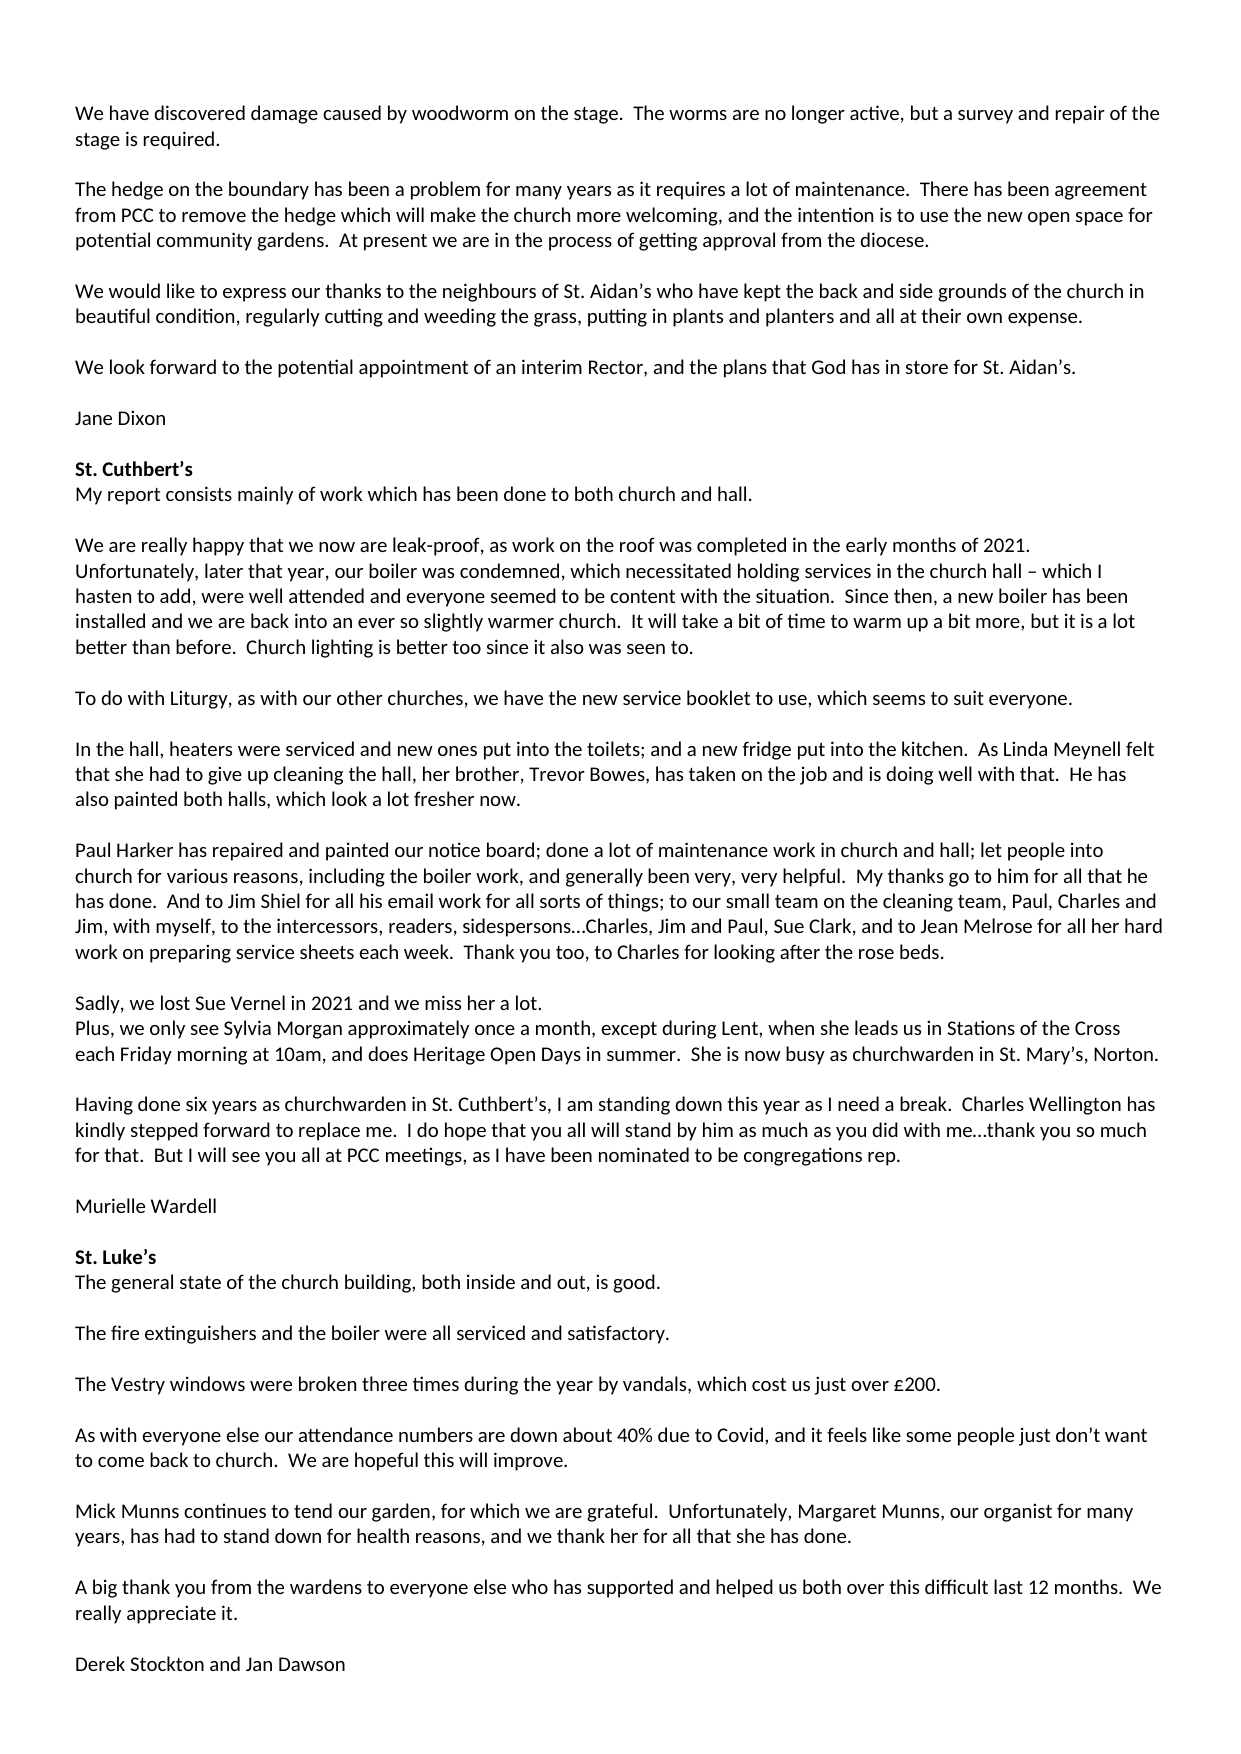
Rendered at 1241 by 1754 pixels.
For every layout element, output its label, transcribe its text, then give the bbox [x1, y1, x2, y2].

text To do with Liturgy, as with our other churches, we have the new service booklet to use, which seems to suit everyone. [75, 685, 1165, 710]
text The general state of the church building, both inside and out, is good. [75, 1269, 1165, 1295]
text We look forward to the potential appointment of an interim Rector, and the plans that God has in store for St. Aidan’s. [75, 354, 1165, 380]
text Mick Munns continues to tend our garden, for which we are grateful. Unfortunately, Margaret Munns, our organist for many years, has had to stand down for health reasons, and we thank her for all that she has done. [75, 1498, 1165, 1549]
text St. Luke’s [75, 1244, 1165, 1269]
text A big thank you from the wardens to everyone else who has supported and helped us both over this difficult last 12 months. We really appreciate it. [75, 1574, 1165, 1625]
text As with everyone else our attendance numbers are down about 40% due to Covid, and it feels like some people just don’t want to come back to church. We are hopeful this will improve. [75, 1422, 1165, 1473]
text In the hall, heaters were serviced and new ones put into the toilets; and a new fridge put into the kitchen. As Linda Meynell felt that she had to give up cleaning the hall, her brother, Trevor Bowes, has taken on the job and is doing well with that. He has also painted both halls, which look a lot fresher now. [75, 736, 1165, 812]
text Derek Stockton and Jan Dawson [75, 1651, 1165, 1676]
text Having done six years as churchwarden in St. Cuthbert’s, I am standing down this year as I need a break. Charles Wellington has kindly stepped forward to replace me. I do hope that you all will stand by him as much as you did with me…thank you so much for that. But I will see you all at PCC meetings, as I have been nominated to be congregations rep. [75, 1092, 1165, 1168]
text We have discovered damage caused by woodworm on the stage. The worms are no longer active, but a survey and repair of the stage is required. [75, 100, 1165, 151]
text The fire extinguishers and the boiler were all serviced and satisfactory. [75, 1320, 1165, 1346]
text Jane Dixon [75, 405, 1165, 431]
text St. Cuthbert’s [75, 456, 1165, 482]
text Plus, we only see Sylvia Morgan approximately once a month, except during Lent, when she leads us in Stations of the Cross each Friday morning at 10am, and does Heritage Open Days in summer. She is now busy as churchwarden in St. Mary’s, Norton. [75, 1015, 1165, 1066]
text The Vestry windows were broken three times during the year by vandals, which cost us just over £200. [75, 1371, 1165, 1397]
text Murielle Wardell [75, 1193, 1165, 1219]
text Paul Harker has repaired and painted our notice board; done a lot of maintenance work in church and hall; let people into church for various reasons, including the boiler work, and generally been very, very helpful. My thanks go to him for all that he has done. And to Jim Shiel for all his email work for all sorts of things; to our small team on the cleaning team, Paul, Charles and Jim, with myself, to the intercessors, readers, sidespersons…Charles, Jim and Paul, Sue Clark, and to Jean Melrose for all her hard work on preparing service sheets each week. Thank you too, to Charles for looking after the rose beds. [75, 837, 1165, 964]
text Sadly, we lost Sue Vernel in 2021 and we miss her a lot. [75, 990, 1165, 1015]
text We are really happy that we now are leak-proof, as work on the roof was completed in the early months of 2021. Unfortunately, later that year, our boiler was condemned, which necessitated holding services in the church hall – which I hasten to add, were well attended and everyone seemed to be content with the situation. Since then, a new boiler has been installed and we are back into an ever so slightly warmer church. It will take a bit of time to warm up a bit more, but it is a lot better than before. Church lighting is better too since it also was seen to. [75, 532, 1165, 659]
text My report consists mainly of work which has been done to both church and hall. [75, 482, 1165, 507]
text We would like to express our thanks to the neighbours of St. Aidan’s who have kept the back and side grounds of the church in beautiful condition, regularly cutting and weeding the grass, putting in plants and planters and all at their own expense. [75, 278, 1165, 329]
text The hedge on the boundary has been a problem for many years as it requires a lot of maintenance. There has been agreement from PCC to remove the hedge which will make the church more welcoming, and the intention is to use the new open space for potential community gardens. At present we are in the process of getting approval from the diocese. [75, 177, 1165, 253]
